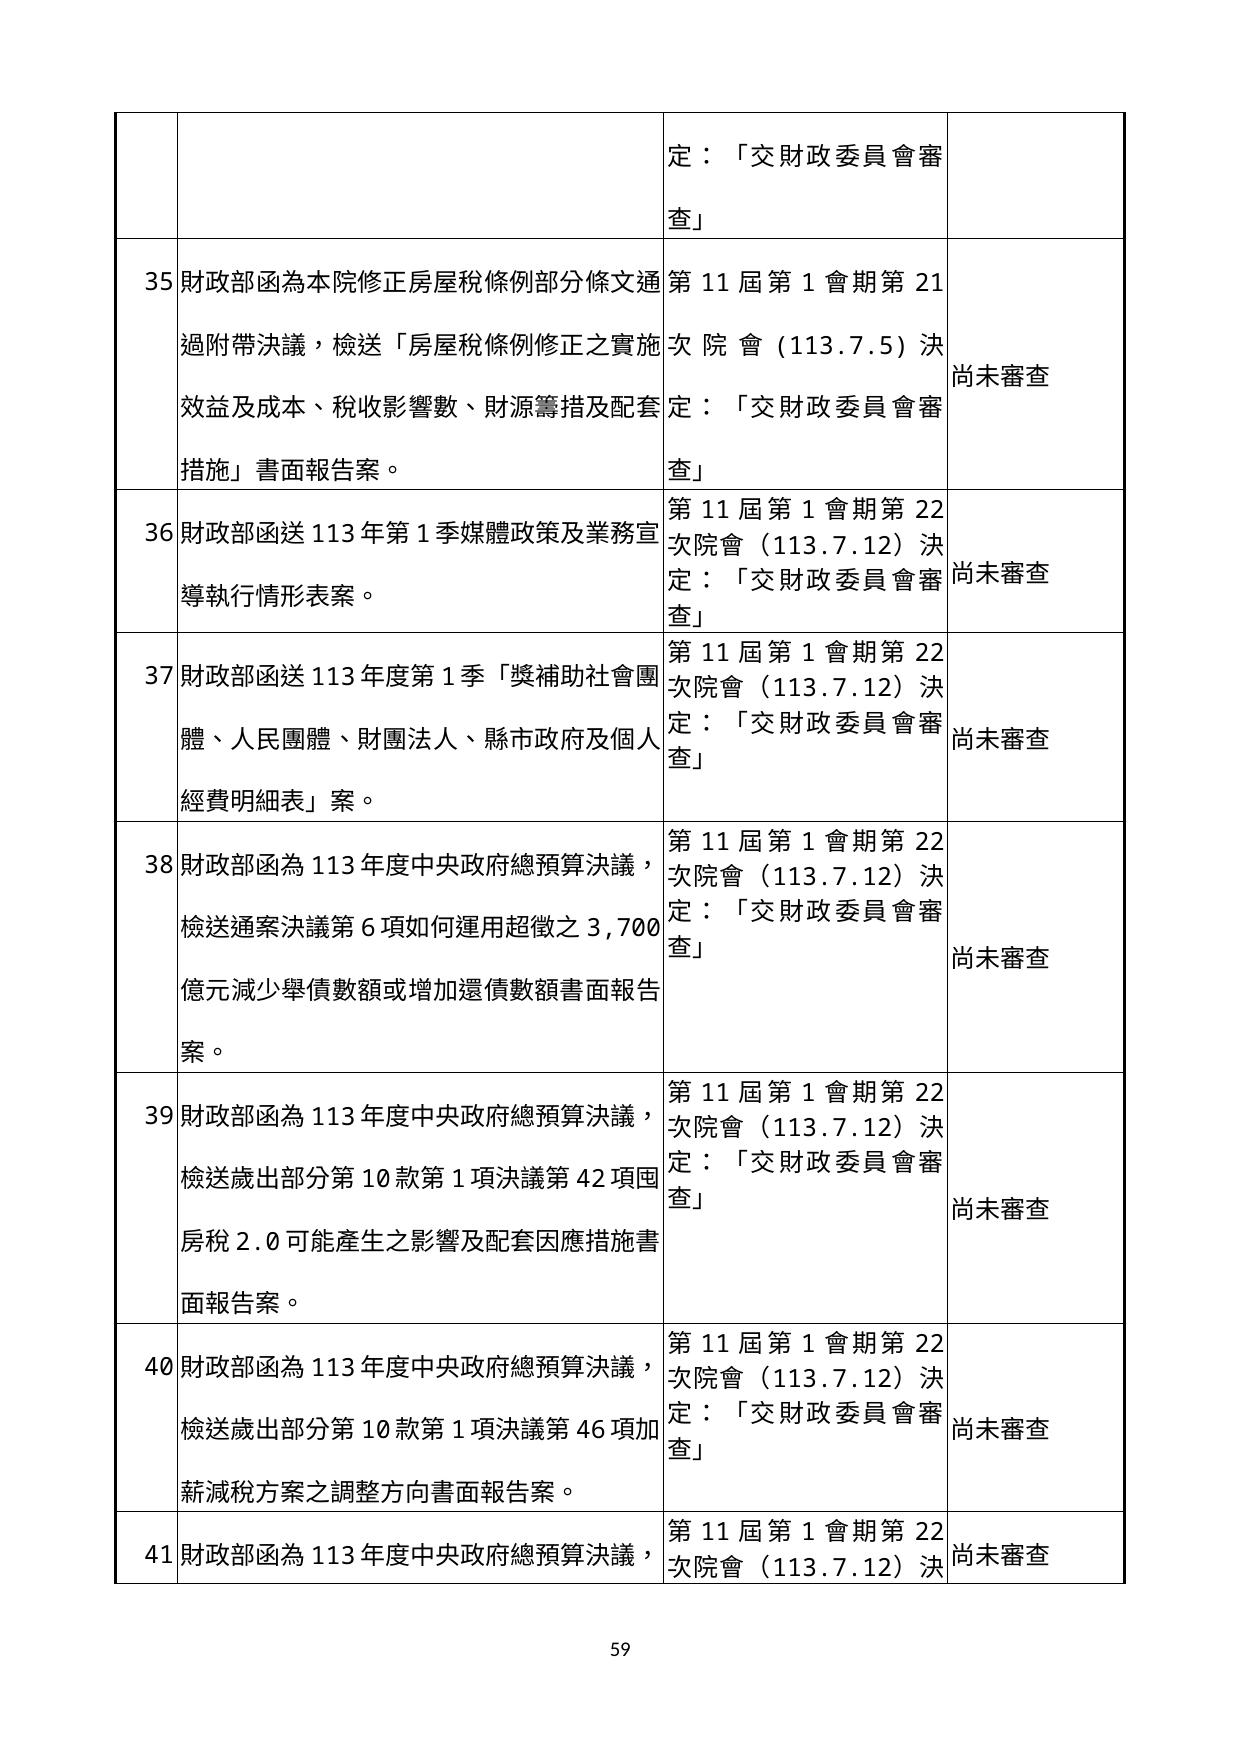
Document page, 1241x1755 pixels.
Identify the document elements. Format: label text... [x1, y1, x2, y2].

table_cell 第11屆第1會期第21次院會(113.7.5)決定：「交財政委員會審查」 [664, 239, 947, 489]
table_cell 尚未審查 [948, 1512, 1123, 1583]
table_cell 財政部函送113年度第1季「獎補助社會團體、人民團體、財團法人、縣市政府及個人經費明細表」案。 [178, 633, 663, 821]
table_cell [117, 1512, 177, 1583]
table_cell [117, 113, 177, 238]
table_cell 尚未審查 [948, 1073, 1123, 1323]
table_cell [117, 633, 177, 821]
table_cell [117, 1324, 177, 1511]
table_cell 第11屆第1會期第22次院會（113.7.12）決定：「交財政委員會審查」 [664, 490, 947, 632]
table_cell 財政部函送113年第1季媒體政策及業務宣導執行情形表案。 [178, 490, 663, 632]
table_cell 財政部函為113年度中央政府總預算決議，檢送通案決議第6項如何運用超徵之3,700億元減少舉債數額或增加還債數額書面報告案。 [178, 822, 663, 1072]
table_cell 第11屆第1會期第22次院會（113.7.12）決定：「交財政委員會審查」 [664, 1324, 947, 1511]
table_cell [178, 113, 663, 238]
table_cell 尚未審查 [948, 490, 1123, 632]
table_cell 尚未審查 [948, 633, 1123, 821]
table_cell 尚未審查 [948, 822, 1123, 1072]
table_cell 尚未審查 [948, 1324, 1123, 1511]
table_cell 財政部函為本院修正房屋稅條例部分條文通過附帶決議，檢送「房屋稅條例修正之實施效益及成本、稅收影響數、財源籌措及配套措施」書面報告案。 [178, 239, 663, 489]
table_cell 財政部函為113年度中央政府總預算決議，檢送歲出部分第10款第1項決議第42項囤房稅2.0可能產生之影響及配套因應措施書面報告案。 [178, 1073, 663, 1323]
table_cell 第11屆第1會期第22次院會（113.7.12）決定：「交財政委員會審查」 [664, 1073, 947, 1323]
table_cell 第11屆第1會期第22次院會（113.7.12）決 [664, 1512, 947, 1583]
table_cell [117, 1073, 177, 1323]
table_cell 第11屆第1會期第22次院會（113.7.12）決定：「交財政委員會審查」 [664, 633, 947, 821]
table_cell [948, 113, 1123, 238]
table_cell [117, 239, 177, 489]
table_cell [117, 822, 177, 1072]
table_cell 定：「交財政委員會審查」 [664, 113, 947, 238]
table_cell 財政部函為113年度中央政府總預算決議， [178, 1512, 663, 1583]
table_cell 第11屆第1會期第22次院會（113.7.12）決定：「交財政委員會審查」 [664, 822, 947, 1072]
table_cell [117, 490, 177, 632]
table_cell 財政部函為113年度中央政府總預算決議，檢送歲出部分第10款第1項決議第46項加薪減稅方案之調整方向書面報告案。 [178, 1324, 663, 1511]
table_cell 尚未審查 [948, 239, 1123, 489]
